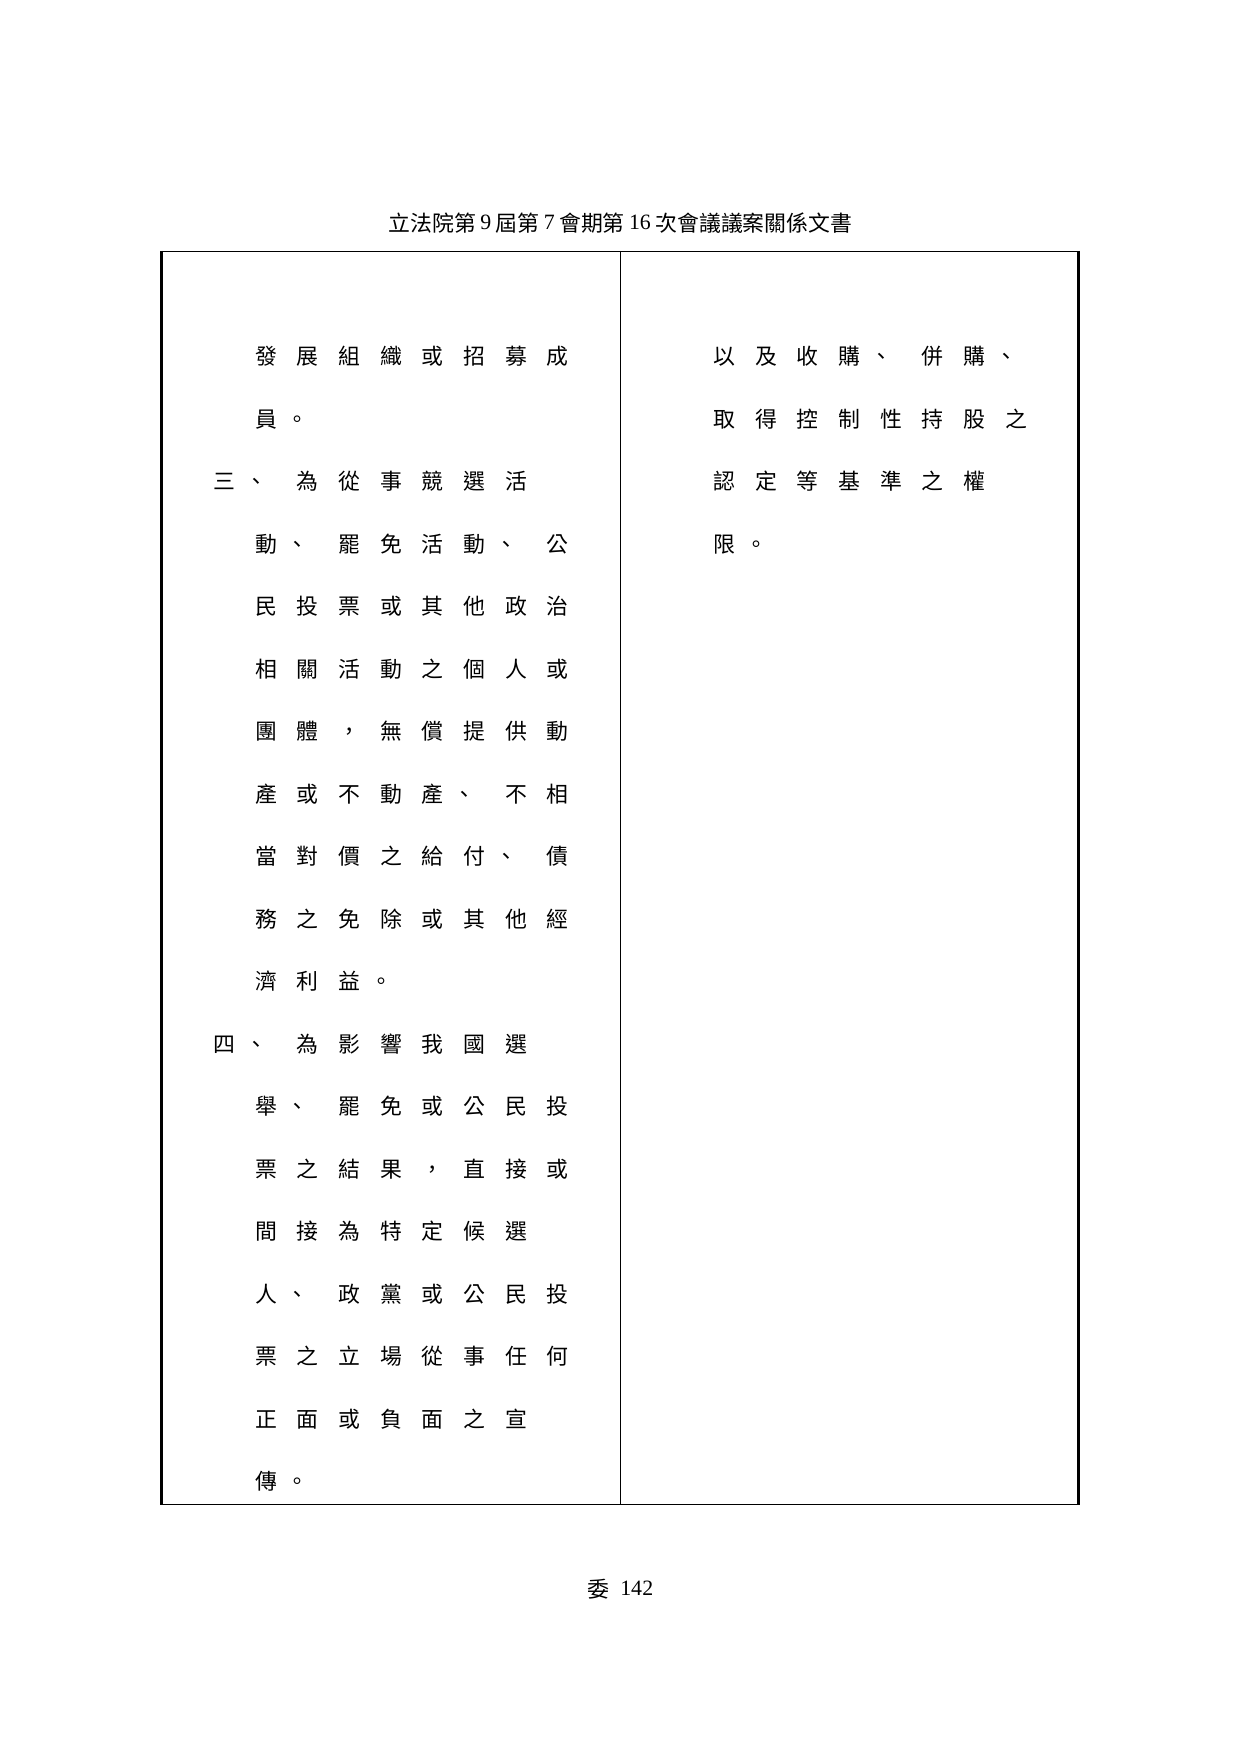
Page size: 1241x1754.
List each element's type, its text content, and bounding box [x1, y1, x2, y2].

table_cell 以及收購、併購、取得控制性持股之認定等基準之權限。 [621, 252, 1077, 1504]
table_cell 發展組織或招募成員。 三、為從事競選活動、罷免活動、公民投票或其他政治相關活動之個人或團體，無償提供動產或不動產、不相當對價之給付、債務之免除或其他經濟利益。 四、為影響我國選舉、罷免或公民投票之結果，直接或間接為特定候選人、政黨或公民投票之立場從事任何正面或負面之宣傳。 [163, 252, 620, 1504]
